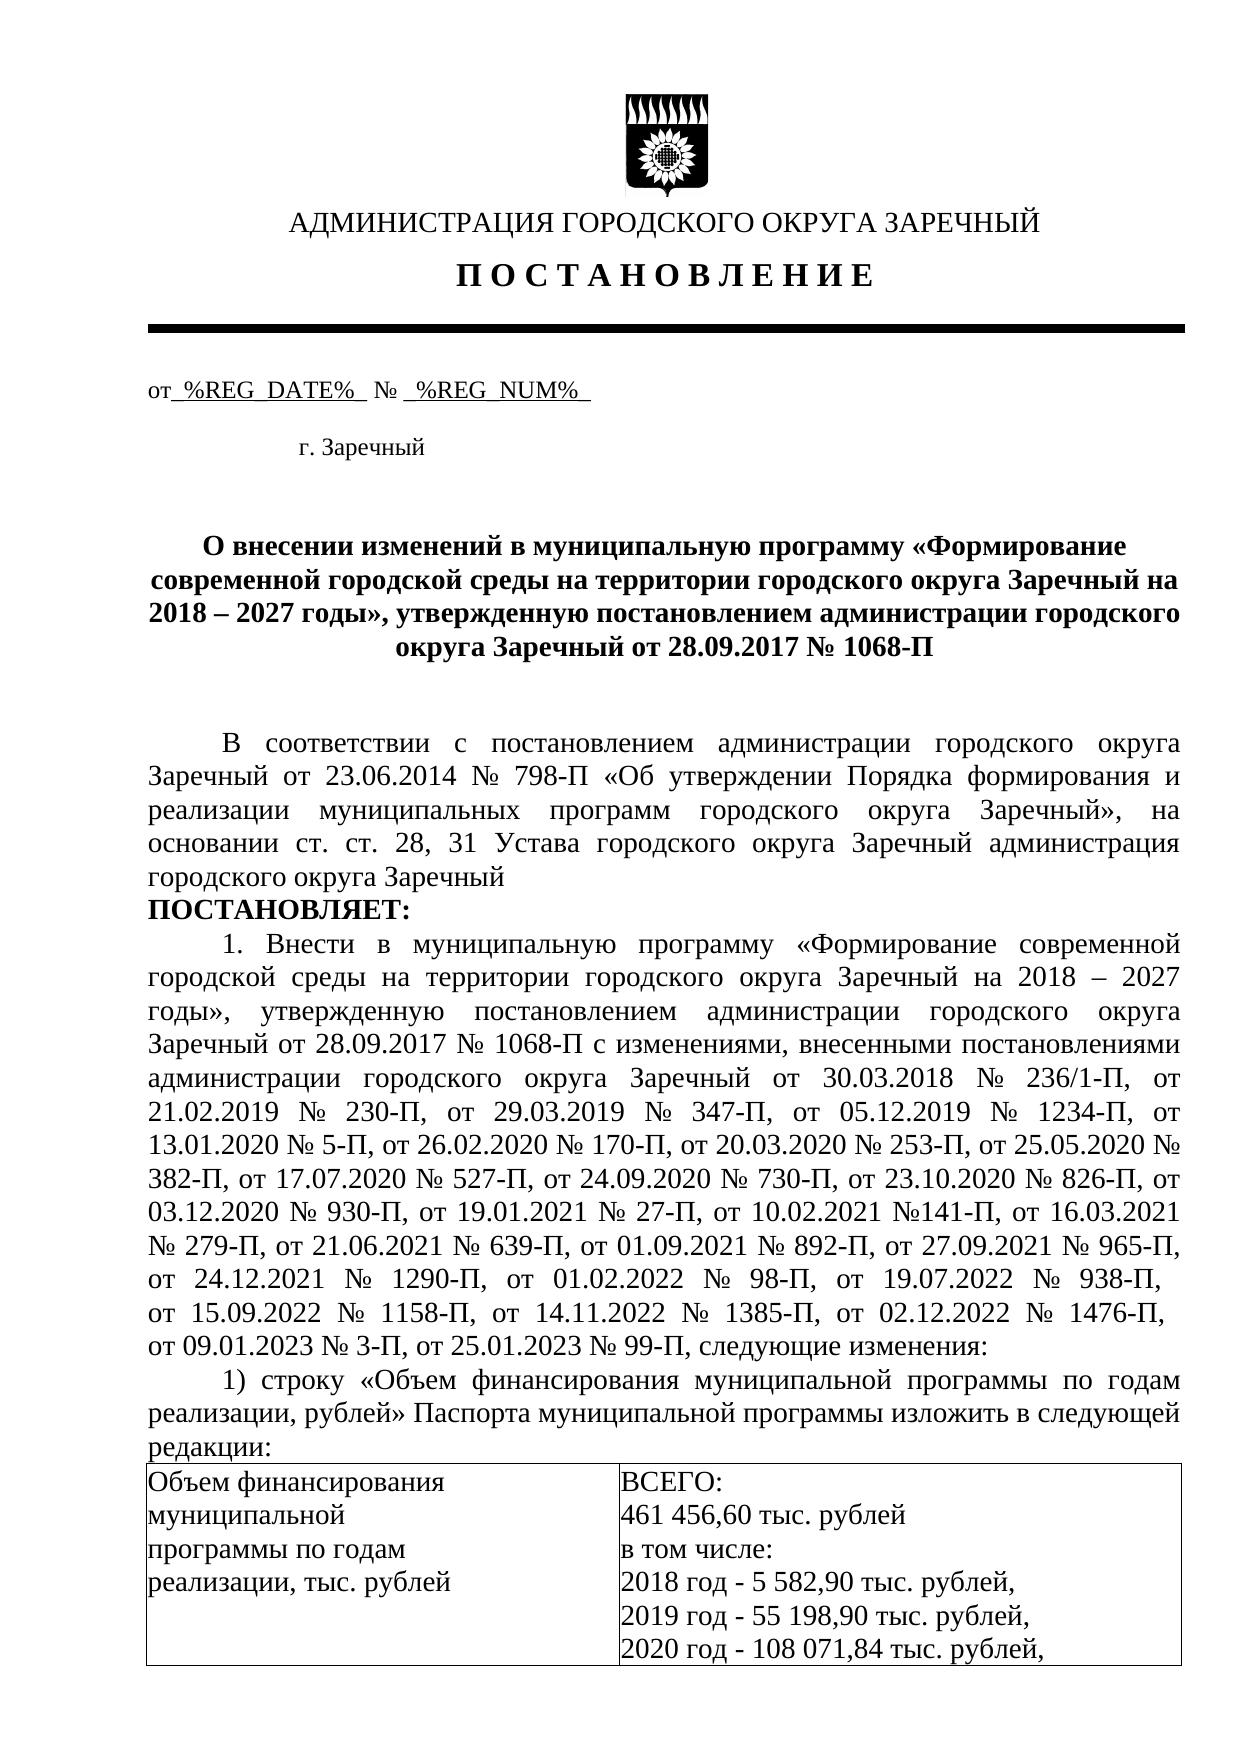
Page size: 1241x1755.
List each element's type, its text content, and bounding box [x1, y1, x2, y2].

text ПОСТАНОВЛЯЕТ: [148, 892, 1181, 926]
table_header ВСЕГО: 461 456,60 тыс. рублей в том числе: 2018 год - 5 582,90 тыс. рублей, 2019 год - 55 198,90 тыс. рублей, 2020 год - 108 071,84 тыс. рублей, [620, 1464, 1181, 1665]
text п о с т а н о в л е н и е [148, 255, 1181, 293]
text О внесении изменений в муниципальную программу «Формирование современной городской среды на территории городского округа Заречный на 2018 – 2027 годы», утвержденную постановлением администрации городского округа Заречный от 28.09.2017 № 1068-П [148, 528, 1181, 662]
table_header Объем финансирования муниципальной программы по годам реализации, тыс. рублей [147, 1464, 619, 1665]
text 1) строку «Объем финансирования муниципальной программы по годам реализации, рублей» Паспорта муниципальной программы изложить в следующей редакции: [148, 1362, 1181, 1463]
text АДМИНИСТРАЦИЯ ГОРОДСКОГО ОКРУГА ЗАРЕЧНЫЙ [148, 205, 1181, 238]
text В соответствии с постановлением администрации городского округа Заречный от 23.06.2014 № 798-П «Об утверждении Порядка формирования и реализации муниципальных программ городского округа Заречный», на основании ст. ст. 28, 31 Устава городского округа Заречный администрация городского округа Заречный [148, 725, 1181, 892]
text г. Заречный [148, 432, 576, 461]
text от_%REG_DATE%_ № _%REG_NUM%_ [148, 375, 1181, 404]
text 1. Внести в муниципальную программу «Формирование современной городской среды на территории городского округа Заречный на 2018 – 2027 годы», утвержденную постановлением администрации городского округа Заречный от 28.09.2017 № 1068-П с изменениями, внесенными постановлениями администрации городского округа Заречный от 30.03.2018 № 236/1-П, от 21.02.2019 № 230-П, от 29.03.2019 № 347-П, от 05.12.2019 № 1234-П, от 13.01.2020 № 5-П, от 26.02.2020 № 170-П, от 20.03.2020 № 253-П, от 25.05.2020 № 382-П, от 17.07.2020 № 527-П, от 24.09.2020 № 730-П, от 23.10.2020 № 826-П, от 03.12.2020 № 930-П, от 19.01.2021 № 27-П, от 10.02.2021 №141-П, от 16.03.2021 № 279-П, от 21.06.2021 № 639-П, от 01.09.2021 № 892-П, от 27.09.2021 № 965-П, от 24.12.2021 № 1290-П, от 01.02.2022 № 98-П, от 19.07.2022 № 938-П, от 15.09.2022 № 1158-П, от 14.11.2022 № 1385-П, от 02.12.2022 № 1476-П, от 09.01.2023 № 3-П, от 25.01.2023 № 99-П, следующие изменения: [148, 926, 1181, 1362]
